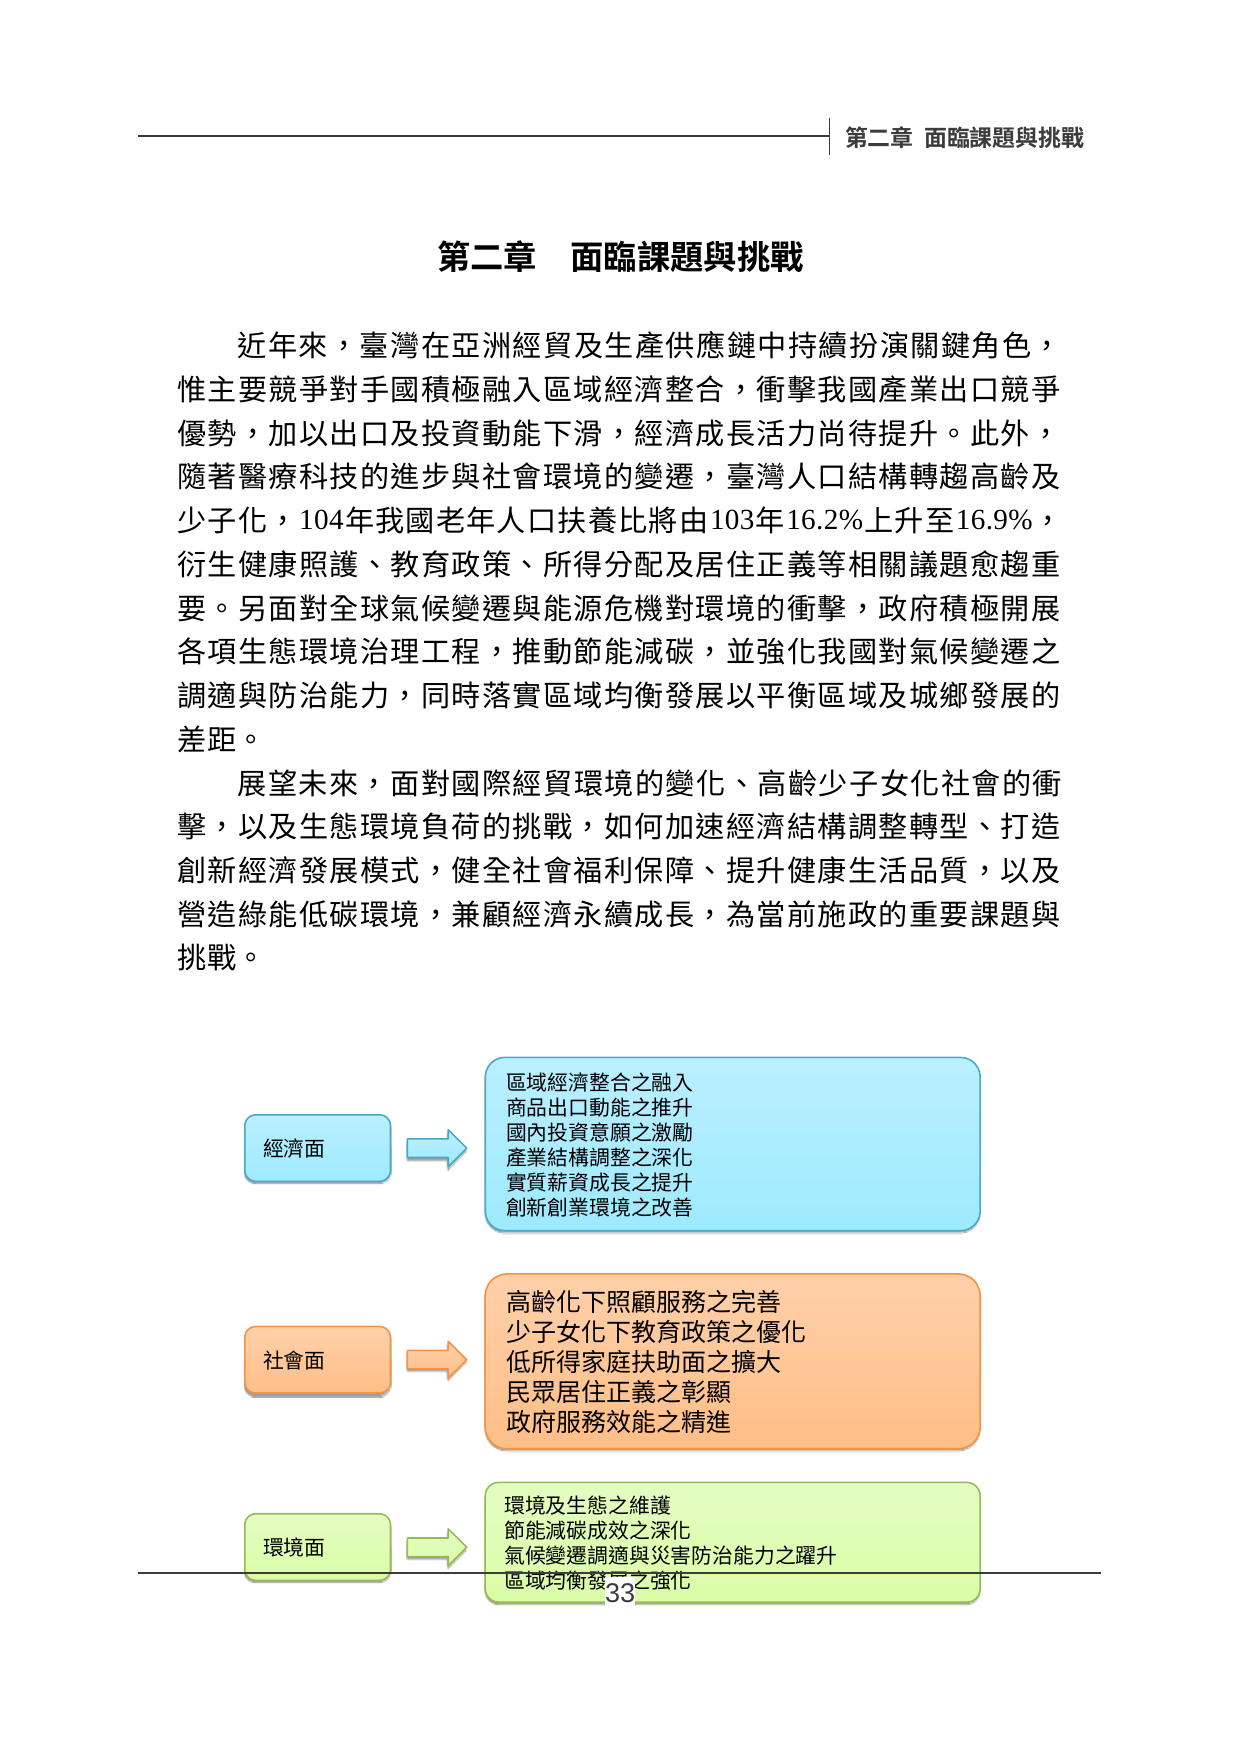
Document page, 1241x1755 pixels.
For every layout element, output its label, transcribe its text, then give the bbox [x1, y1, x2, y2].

text 近年來，臺灣在亞洲經貿及生產供應鏈中持續扮演關鍵角色，惟主要競爭對手國積極融入區域經濟整合，衝擊我國產業出口競爭優勢，加以出口及投資動能下滑，經濟成長活力尚待提升。此外，隨著醫療科技的進步與社會環境的變遷，臺灣人口結構轉趨高齡及少子化，104年我國老年人口扶養比將由103年16.2%上升至16.9%，衍生健康照護、教育政策、所得分配及居住正義等相關議題愈趨重要。另面對全球氣候變遷與能源危機對環境的衝擊，政府積極開展各項生態環境治理工程，推動節能減碳，並強化我國對氣候變遷之調適與防治能力，同時落實區域均衡發展以平衡區域及城鄉發展的差距。 [177, 322, 1063, 759]
text 展望未來，面對國際經貿環境的變化、高齡少子女化社會的衝擊，以及生態環境負荷的挑戰，如何加速經濟結構調整轉型、打造創新經濟發展模式，健全社會福利保障、提升健康生活品質，以及營造綠能低碳環境，兼顧經濟永續成長，為當前施政的重要課題與挑戰。 [177, 759, 1063, 978]
text 第二章 面臨課題與挑戰 [177, 236, 1063, 278]
